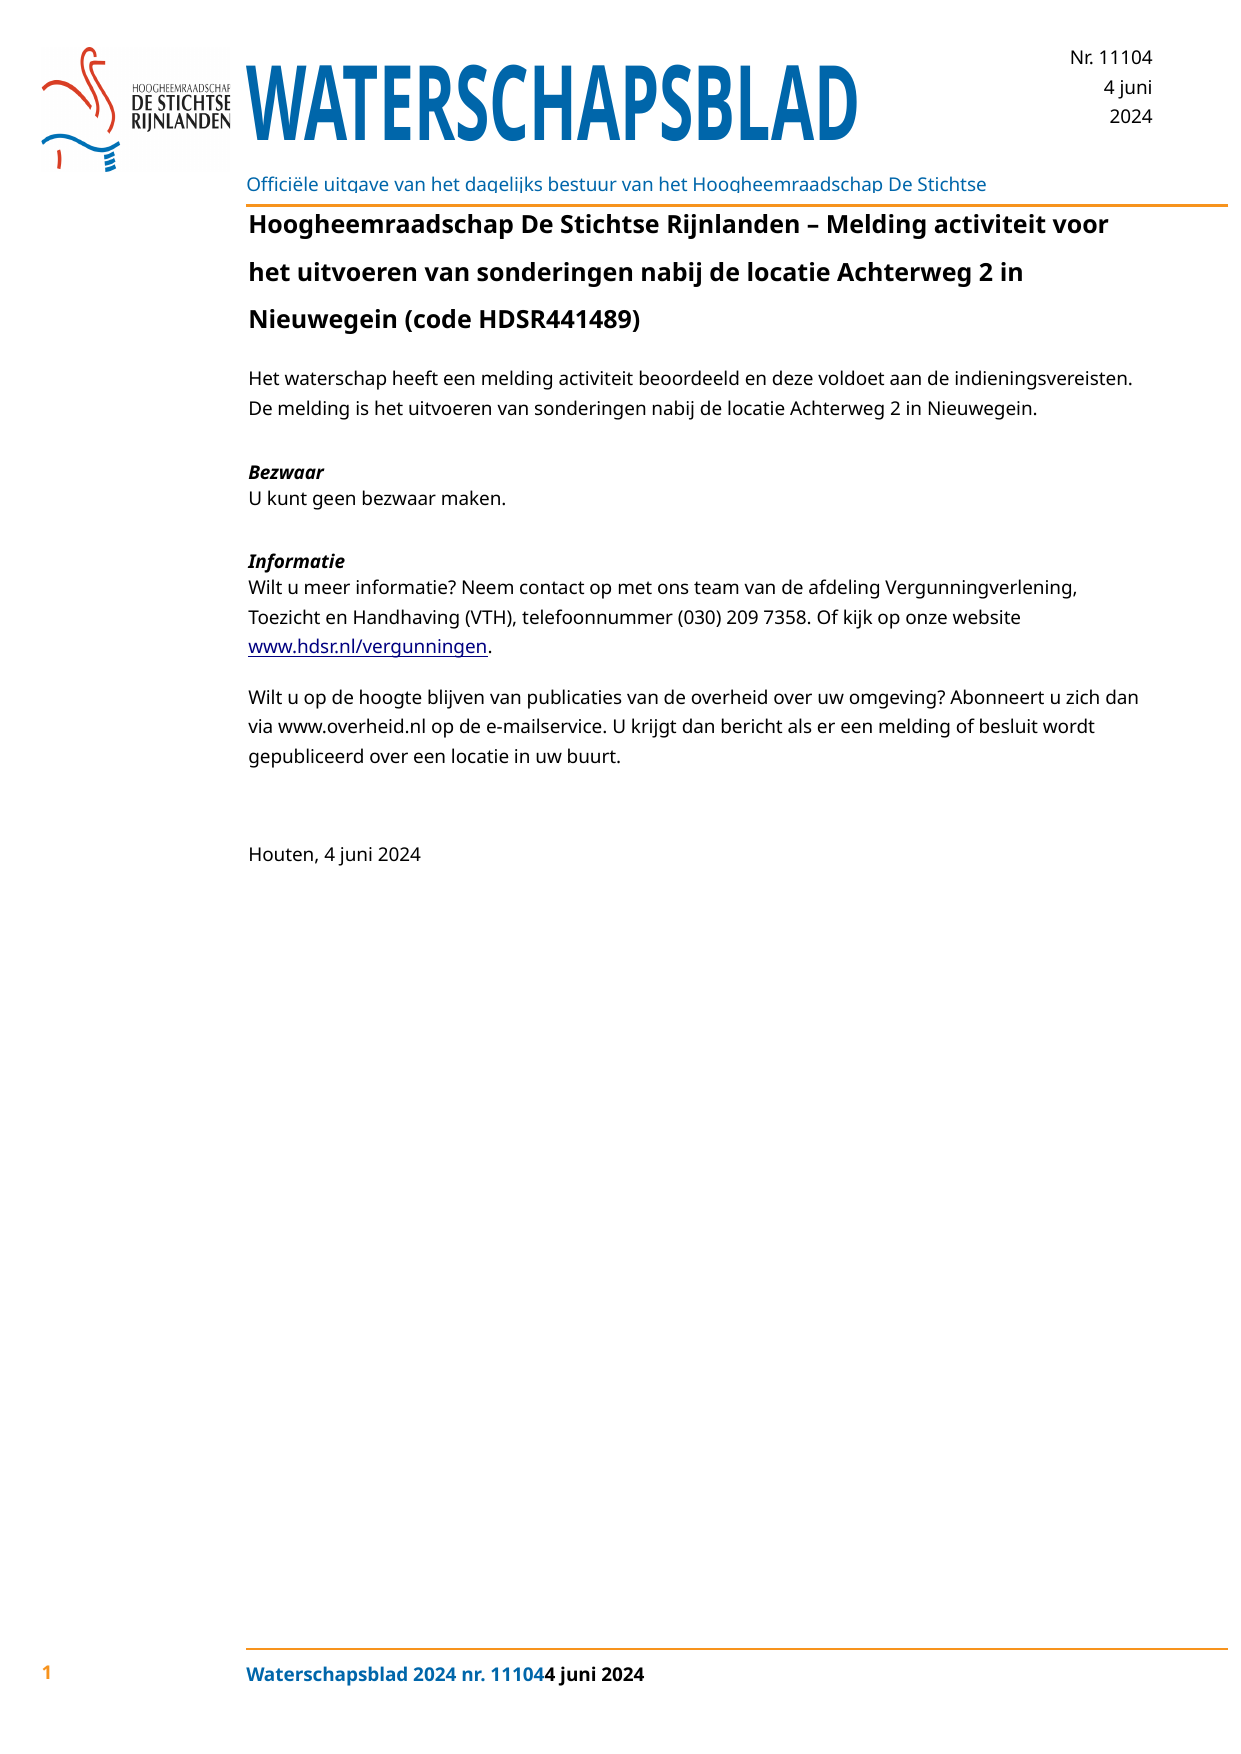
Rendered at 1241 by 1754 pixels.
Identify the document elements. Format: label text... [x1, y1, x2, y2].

text Informatie [248, 549, 1152, 574]
picture [41, 47, 231, 172]
text Het waterschap heeft een melding activiteit beoordeeld en deze voldoet aan de indieningsvereisten. De melding is het uitvoeren van sonderingen nabij de locatie Achterweg 2 in Nieuwegein. [248, 366, 1152, 421]
text Houten, 4 juni 2024 [248, 841, 1152, 867]
text Hoogheemraadschap De Stichtse Rijnlanden – Melding activiteit voor het uitvoeren van sonderingen nabij de locatie Achterweg 2 in Nieuwegein (code HDSR441489) [248, 207, 1152, 336]
text U kunt geen bezwaar maken. [248, 485, 1152, 511]
text Bezwaar [248, 459, 1152, 485]
text Wilt u meer informatie? Neem contact op met ons team van de afdeling Vergunningverlening, Toezicht en Handhaving (VTH), telefoonnummer (030) 209 7358. Of kijk op onze website www.hdsr.nl/vergunningen. [248, 574, 1152, 659]
text Wilt u op de hoogte blijven van publicaties van de overheid over uw omgeving? Abonneert u zich dan via www.overheid.nl op de e-mailservice. U krijgt dan bericht als er een melding of besluit wordt gepubliceerd over een locatie in uw buurt. [248, 684, 1152, 769]
